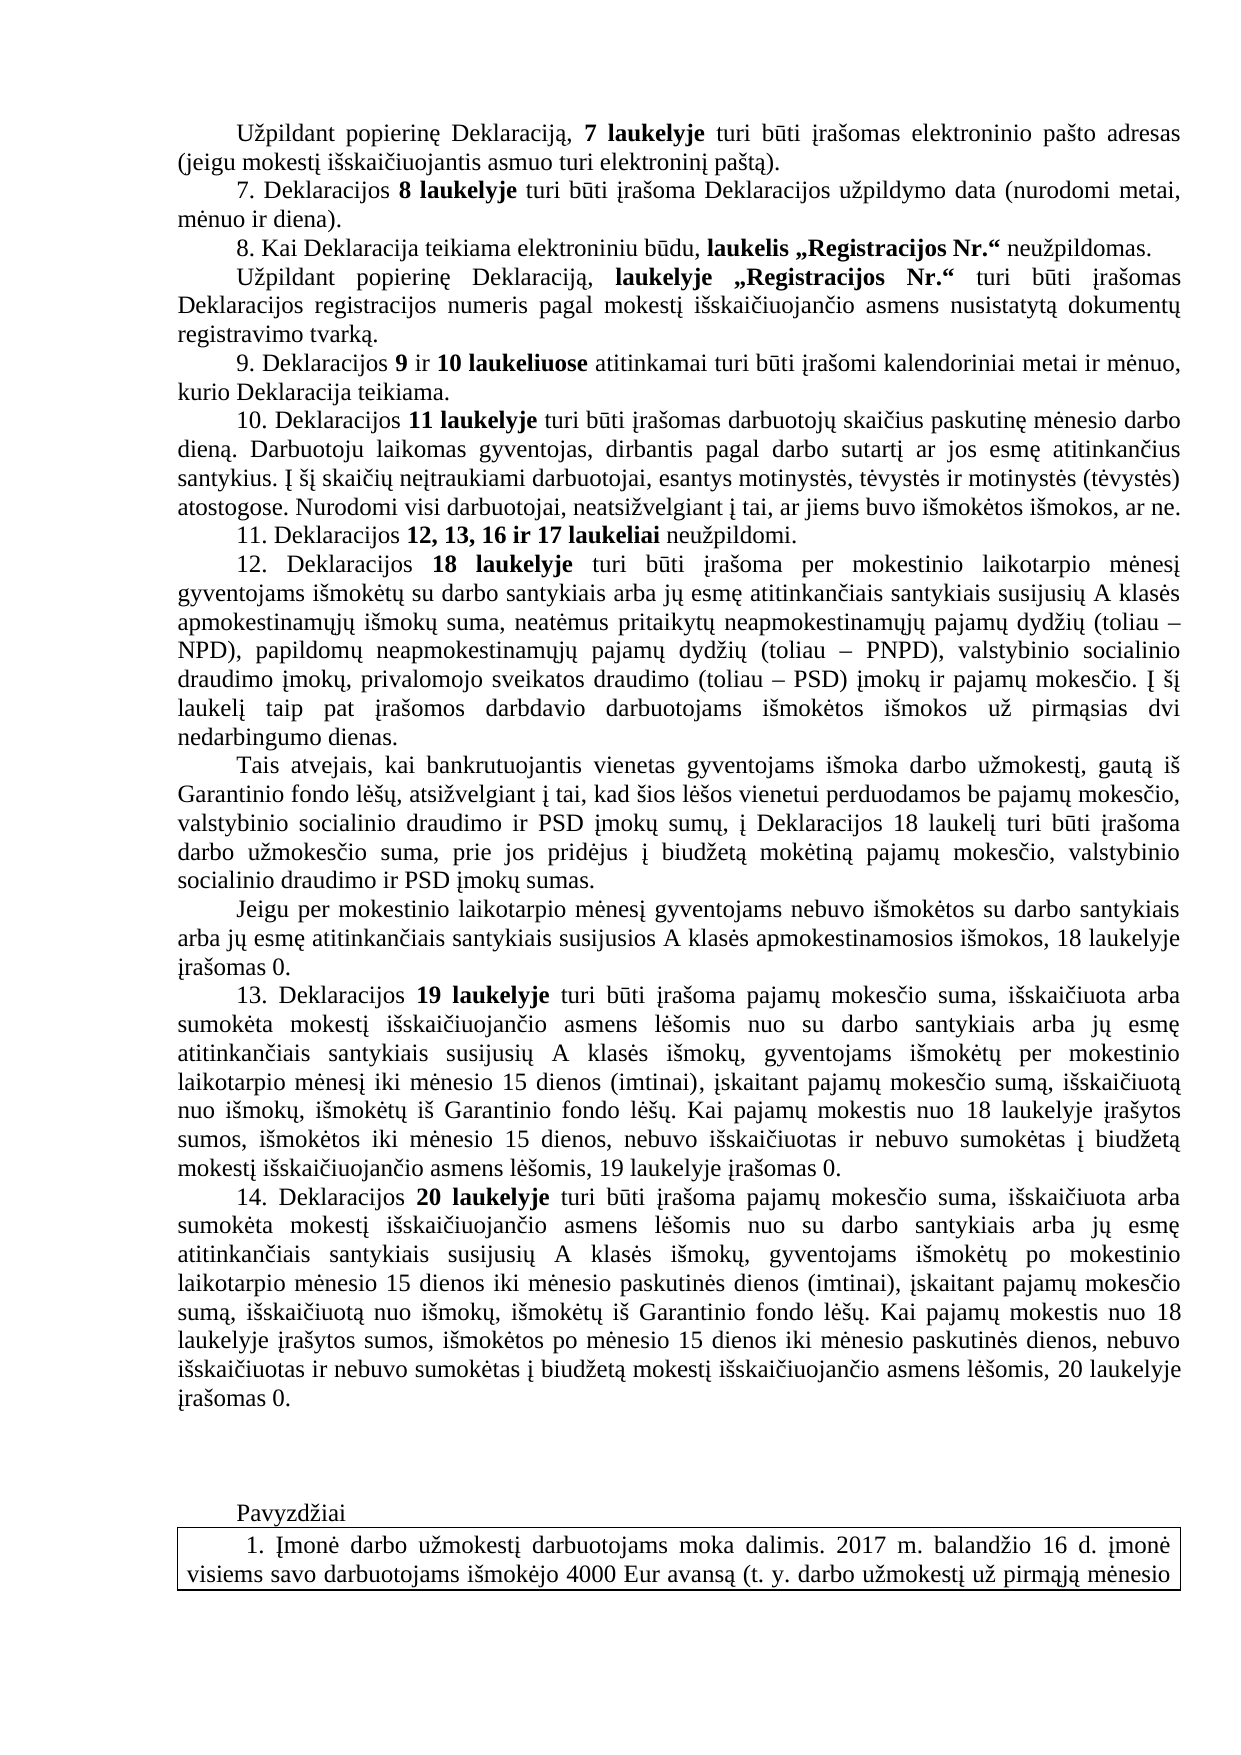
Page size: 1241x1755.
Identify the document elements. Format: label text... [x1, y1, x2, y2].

text 9. Deklaracijos 9 ir 10 laukeliuose atitinkamai turi būti įrašomi kalendoriniai metai ir mėnuo, kurio Deklaracija teikiama. [177, 348, 1181, 406]
text 7. Deklaracijos 8 laukelyje turi būti įrašoma Deklaracijos užpildymo data (nurodomi metai, mėnuo ir diena). [177, 176, 1181, 233]
text 13. Deklaracijos 19 laukelyje turi būti įrašoma pajamų mokesčio suma, išskaičiuota arba sumokėta mokestį išskaičiuojančio asmens lėšomis nuo su darbo santykiais arba jų esmę atitinkančiais santykiais susijusių A klasės išmokų, gyventojams išmokėtų per mokestinio laikotarpio mėnesį iki mėnesio 15 dienos (imtinai), įskaitant pajamų mokesčio sumą, išskaičiuotą nuo išmokų, išmokėtų iš Garantinio fondo lėšų. Kai pajamų mokestis nuo 18 laukelyje įrašytos sumos, išmokėtos iki mėnesio 15 dienos, nebuvo išskaičiuotas ir nebuvo sumokėtas į biudžetą mokestį išskaičiuojančio asmens lėšomis, 19 laukelyje įrašomas 0. [177, 981, 1181, 1182]
text Užpildant popierinę Deklaraciją, laukelyje „Registracijos Nr.“ turi būti įrašomas Deklaracijos registracijos numeris pagal mokestį išskaičiuojančio asmens nusistatytą dokumentų registravimo tvarką. [177, 262, 1181, 348]
text 12. Deklaracijos 18 laukelyje turi būti įrašoma per mokestinio laikotarpio mėnesį gyventojams išmokėtų su darbo santykiais arba jų esmę atitinkančiais santykiais susijusių A klasės apmokestinamųjų išmokų suma, neatėmus pritaikytų neapmokestinamųjų pajamų dydžių (toliau – NPD), papildomų neapmokestinamųjų pajamų dydžių (toliau – PNPD), valstybinio socialinio draudimo įmokų, privalomojo sveikatos draudimo (toliau – PSD) įmokų ir pajamų mokesčio. Į šį laukelį taip pat įrašomos darbdavio darbuotojams išmokėtos išmokos už pirmąsias dvi nedarbingumo dienas. [177, 549, 1181, 751]
text Tais atvejais, kai bankrutuojantis vienetas gyventojams išmoka darbo užmokestį, gautą iš Garantinio fondo lėšų, atsižvelgiant į tai, kad šios lėšos vienetui perduodamos be pajamų mokesčio, valstybinio socialinio draudimo ir PSD įmokų sumų, į Deklaracijos 18 laukelį turi būti įrašoma darbo užmokesčio suma, prie jos pridėjus į biudžetą mokėtiną pajamų mokesčio, valstybinio socialinio draudimo ir PSD įmokų sumas. [177, 751, 1181, 894]
text 10. Deklaracijos 11 laukelyje turi būti įrašomas darbuotojų skaičius paskutinę mėnesio darbo dieną. Darbuotoju laikomas gyventojas, dirbantis pagal darbo sutartį ar jos esmę atitinkančius santykius. Į šį skaičių neįtraukiami darbuotojai, esantys motinystės, tėvystės ir motinystės (tėvystės) atostogose. Nurodomi visi darbuotojai, neatsižvelgiant į tai, ar jiems buvo išmokėtos išmokos, ar ne. [177, 406, 1181, 521]
text 14. Deklaracijos 20 laukelyje turi būti įrašoma pajamų mokesčio suma, išskaičiuota arba sumokėta mokestį išskaičiuojančio asmens lėšomis nuo su darbo santykiais arba jų esmę atitinkančiais santykiais susijusių A klasės išmokų, gyventojams išmokėtų po mokestinio laikotarpio mėnesio 15 dienos iki mėnesio paskutinės dienos (imtinai), įskaitant pajamų mokesčio sumą, išskaičiuotą nuo išmokų, išmokėtų iš Garantinio fondo lėšų. Kai pajamų mokestis nuo 18 laukelyje įrašytos sumos, išmokėtos po mėnesio 15 dienos iki mėnesio paskutinės dienos, nebuvo išskaičiuotas ir nebuvo sumokėtas į biudžetą mokestį išskaičiuojančio asmens lėšomis, 20 laukelyje įrašomas 0. [177, 1182, 1181, 1412]
text Pavyzdžiai [177, 1498, 1181, 1527]
text Užpildant popierinę Deklaraciją, 7 laukelyje turi būti įrašomas elektroninio pašto adresas (jeigu mokestį išskaičiuojantis asmuo turi elektroninį paštą). [177, 118, 1181, 176]
text Jeigu per mokestinio laikotarpio mėnesį gyventojams nebuvo išmokėtos su darbo santykiais arba jų esmę atitinkančiais santykiais susijusios A klasės apmokestinamosios išmokos, 18 laukelyje įrašomas 0. [177, 894, 1181, 981]
text 11. Deklaracijos 12, 13, 16 ir 17 laukeliai neužpildomi. [177, 521, 1181, 549]
text 8. Kai Deklaracija teikiama elektroniniu būdu, laukelis „Registracijos Nr.“ neužpildomas. [177, 233, 1181, 262]
text 1. Įmonė darbo užmokestį darbuotojams moka dalimis. 2017 m. balandžio 16 d. įmonė visiems savo darbuotojams išmokėjo 4000 Eur avansą (t. y. darbo užmokestį už pirmąją mėnesio [178, 1528, 1180, 1589]
